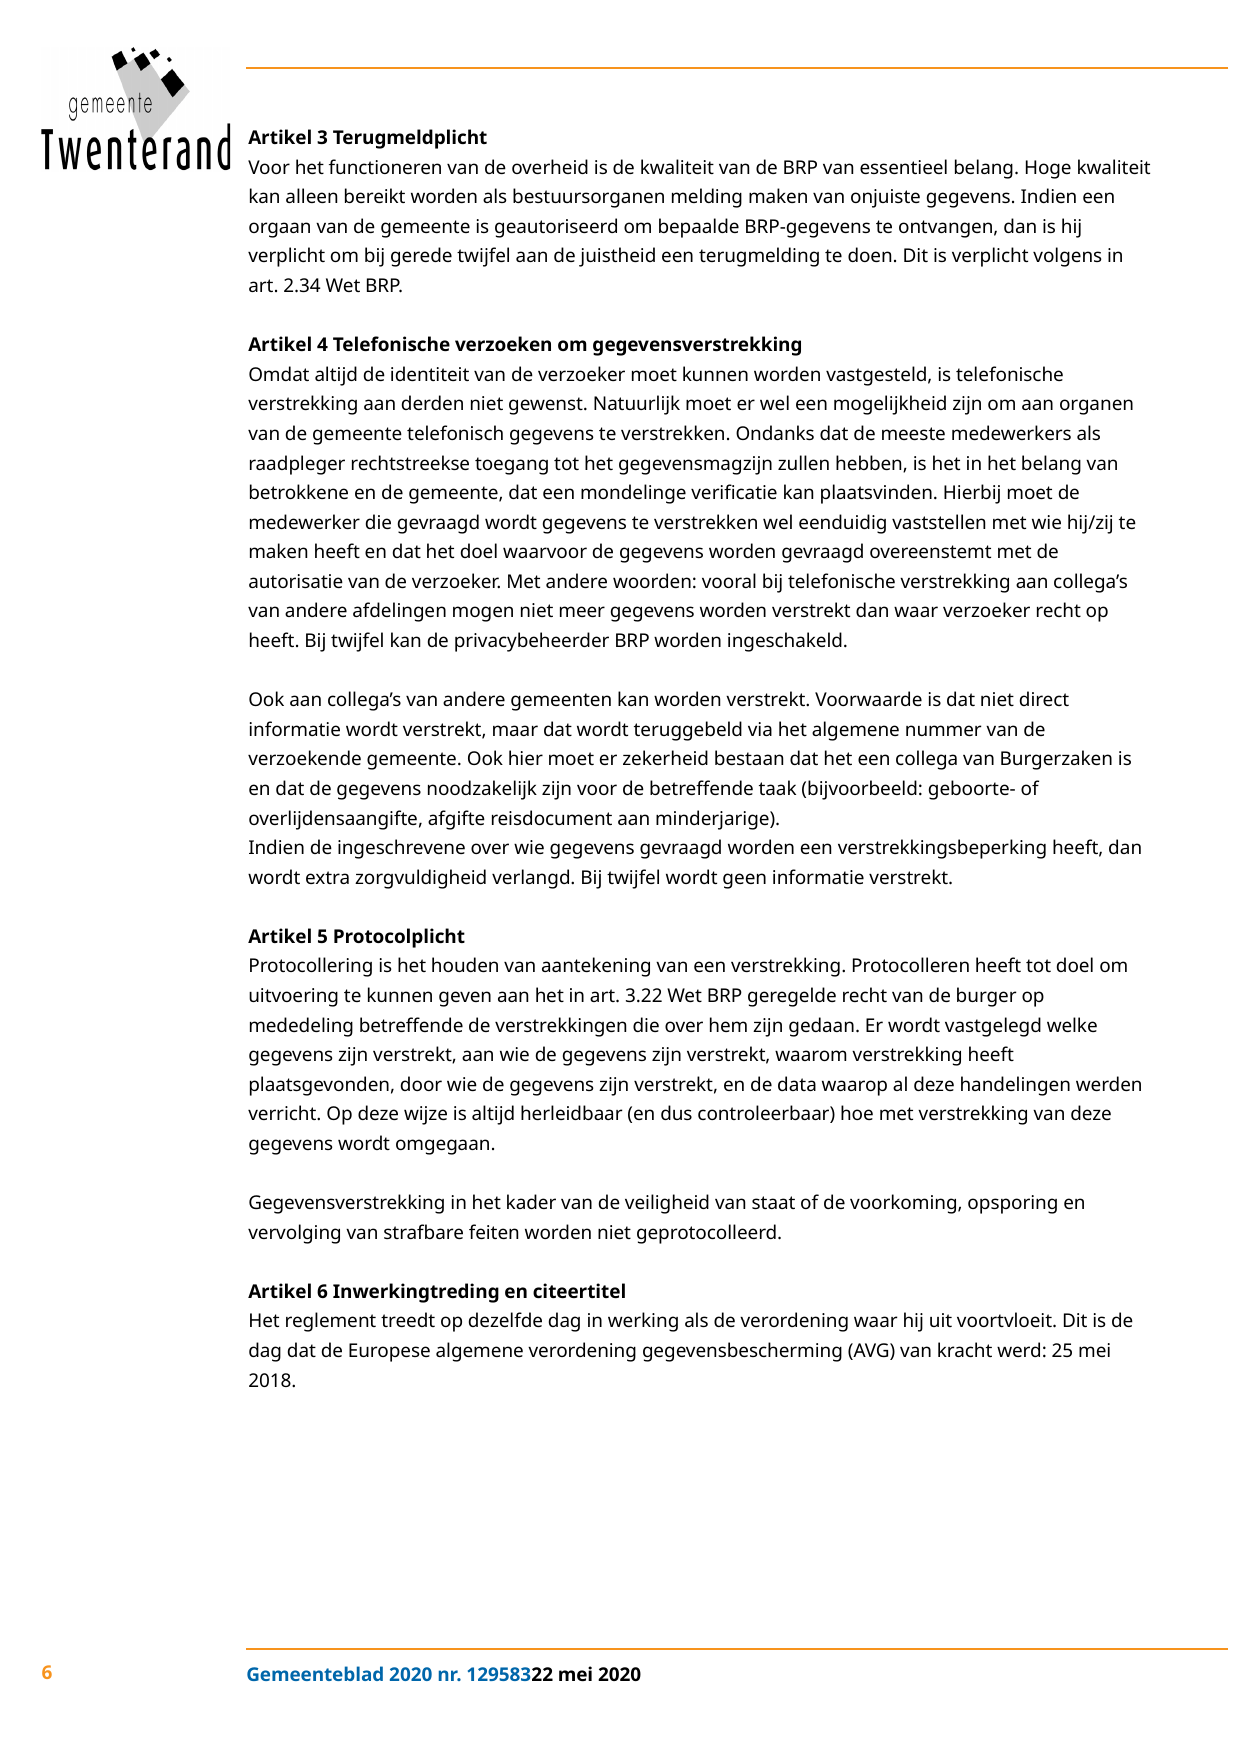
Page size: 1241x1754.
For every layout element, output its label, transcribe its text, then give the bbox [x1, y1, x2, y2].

text Artikel 6 Inwerkingtreding en citeertitel [248, 1278, 1152, 1304]
text Omdat altijd de identiteit van de verzoeker moet kunnen worden vastgesteld, is telefonische verstrekking aan derden niet gewenst. Natuurlijk moet er wel een mogelijkheid zijn om aan organen van de gemeente telefonisch gegevens te verstrekken. Ondanks dat de meeste medewerkers als raadpleger rechtstreekse toegang tot het gegevensmagzijn zullen hebben, is het in het belang van betrokkene en de gemeente, dat een mondelinge verificatie kan plaatsvinden. Hierbij moet de medewerker die gevraagd wordt gegevens te verstrekken wel eenduidig vaststellen met wie hij/zij te maken heeft en dat het doel waarvoor de gegevens worden gevraagd overeenstemt met de autorisatie van de verzoeker. Met andere woorden: vooral bij telefonische verstrekking aan collega’s van andere afdelingen mogen niet meer gegevens worden verstrekt dan waar verzoeker recht op heeft. Bij twijfel kan de privacybeheerder BRP worden ingeschakeld. [248, 361, 1152, 653]
text Ook aan collega’s van andere gemeenten kan worden verstrekt. Voorwaarde is dat niet direct informatie wordt verstrekt, maar dat wordt teruggebeld via het algemene nummer van de verzoekende gemeente. Ook hier moet er zekerheid bestaan dat het een collega van Burgerzaken is en dat de gegevens noodzakelijk zijn voor de betreffende taak (bijvoorbeeld: geboorte- of overlijdensaangifte, afgifte reisdocument aan minderjarige). [248, 686, 1152, 831]
text Het reglement treedt op dezelfde dag in werking als de verordening waar hij uit voortvloeit. Dit is de dag dat de Europese algemene verordening gegevensbescherming (AVG) van kracht werd: 25 mei 2018. [248, 1308, 1152, 1393]
text Artikel 4 Telefonische verzoeken om gegevensverstrekking [248, 331, 1152, 357]
text Artikel 3 Terugmeldplicht [248, 124, 1152, 150]
text Protocollering is het houden van aantekening van een verstrekking. Protocolleren heeft tot doel om uitvoering te kunnen geven aan het in art. 3.22 Wet BRP geregelde recht van de burger op mededeling betreffende de verstrekkingen die over hem zijn gedaan. Er wordt vastgelegd welke gegevens zijn verstrekt, aan wie de gegevens zijn verstrekt, waarom verstrekking heeft plaatsgevonden, door wie de gegevens zijn verstrekt, en de data waarop al deze handelingen werden verricht. Op deze wijze is altijd herleidbaar (en dus controleerbaar) hoe met verstrekking van deze gegevens wordt omgegaan. [248, 953, 1152, 1156]
text Indien de ingeschrevene over wie gegevens gevraagd worden een verstrekkingsbeperking heeft, dan wordt extra zorgvuldigheid verlangd. Bij twijfel wordt geen informatie verstrekt. [248, 834, 1152, 890]
text Gegevensverstrekking in het kader van de veiligheid van staat of de voorkoming, opsporing en vervolging van strafbare feiten worden niet geprotocolleerd. [248, 1189, 1152, 1245]
picture [41, 47, 231, 172]
text Artikel 5 Protocolplicht [248, 923, 1152, 949]
text Voor het functioneren van de overheid is de kwaliteit van de BRP van essentieel belang. Hoge kwaliteit kan alleen bereikt worden als bestuursorganen melding maken van onjuiste gegevens. Indien een orgaan van de gemeente is geautoriseerd om bepaalde BRP-gegevens te ontvangen, dan is hij verplicht om bij gerede twijfel aan de juistheid een terugmelding te doen. Dit is verplicht volgens in art. 2.34 Wet BRP. [248, 154, 1152, 298]
